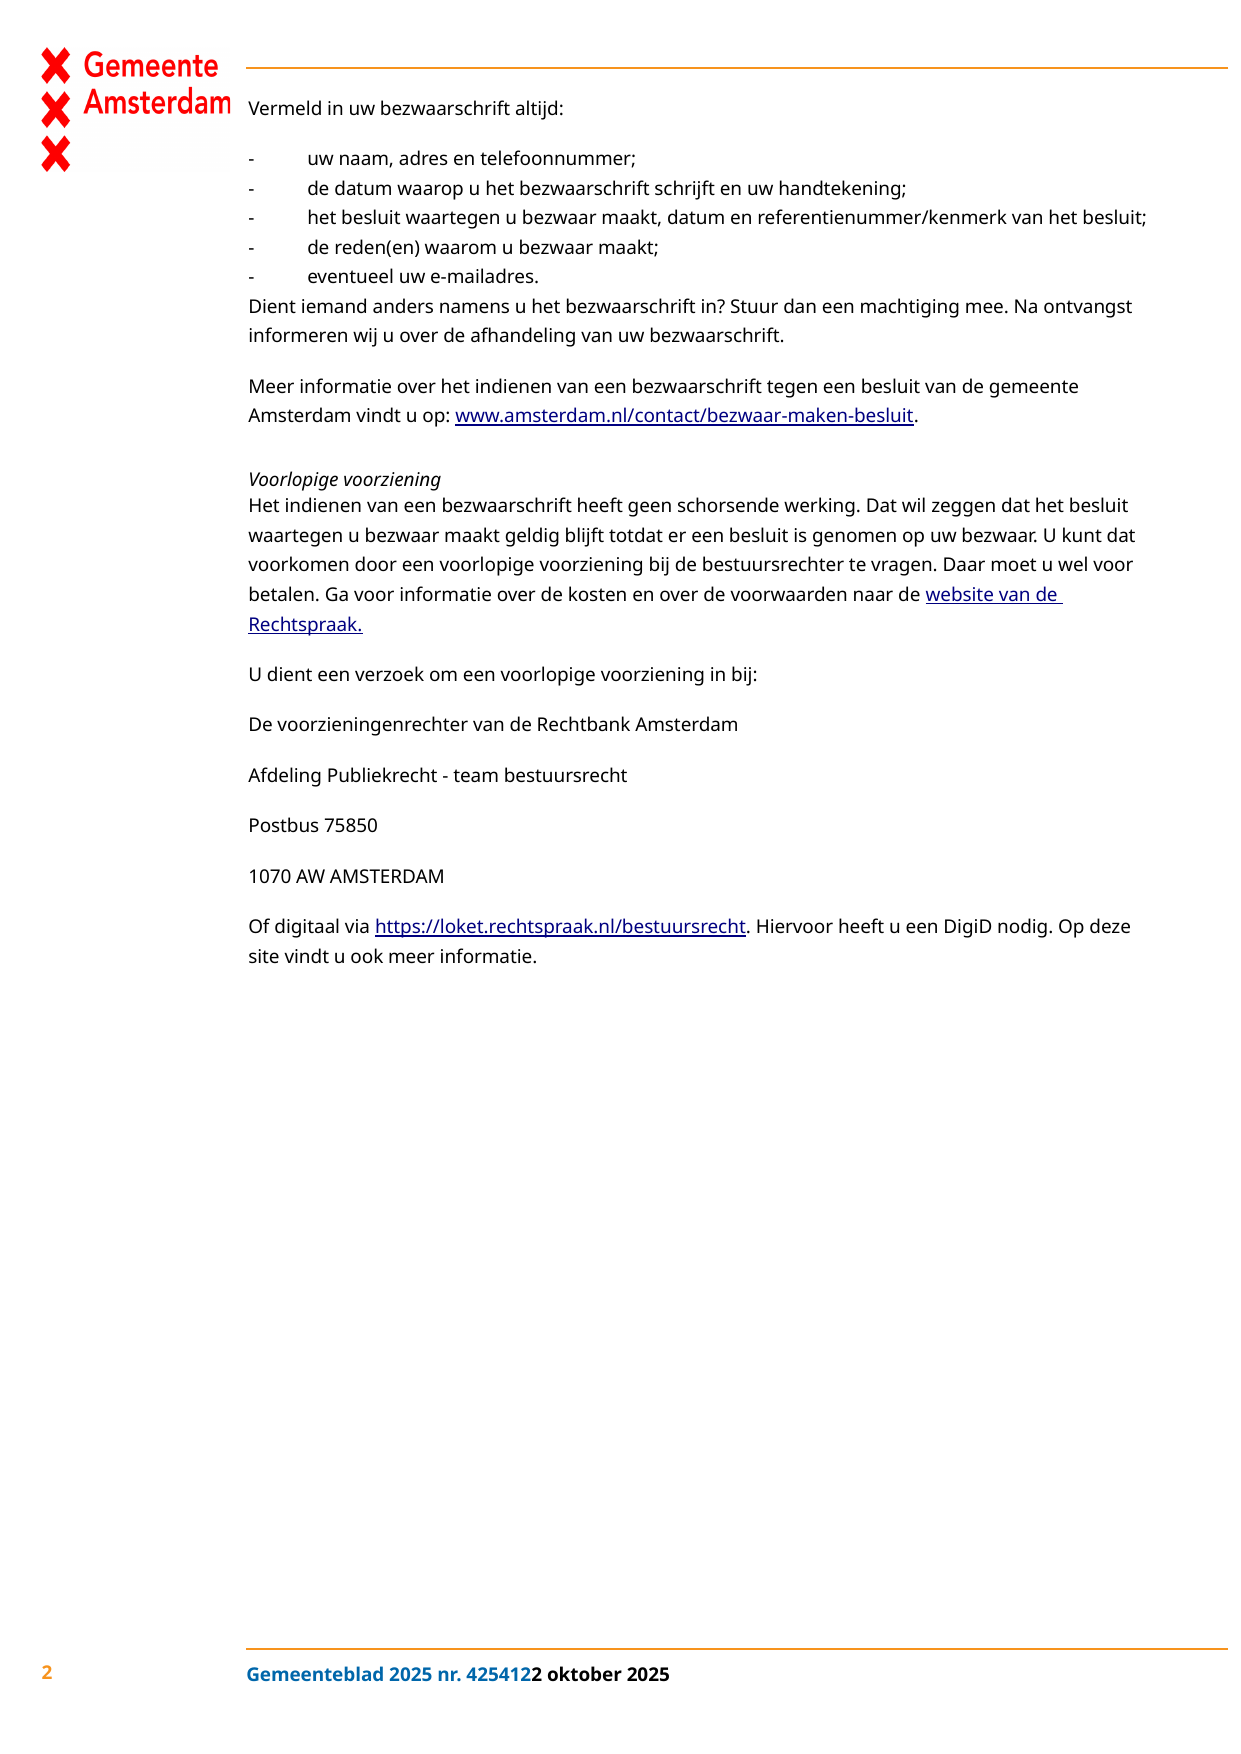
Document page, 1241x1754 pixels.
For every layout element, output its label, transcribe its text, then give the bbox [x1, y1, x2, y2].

text Dient iemand anders namens u het bezwaarschrift in? Stuur dan een machtiging mee. Na ontvangst informeren wij u over de afhandeling van uw bezwaarschrift. [248, 293, 1152, 348]
list uw naam, adres en telefoonnummer; [248, 145, 1152, 171]
text Vermeld in uw bezwaarschrift altijd: [248, 95, 1152, 121]
list eventueel uw e-mailadres. [248, 263, 1152, 289]
text De voorzieningenrechter van de Rechtbank Amsterdam [248, 712, 1152, 737]
list de reden(en) waarom u bezwaar maakt; [248, 234, 1152, 260]
text Het indienen van een bezwaarschrift heeft geen schorsende werking. Dat wil zeggen dat het besluit waartegen u bezwaar maakt geldig blijft totdat er een besluit is genomen op uw bezwaar. U kunt dat voorkomen door een voorlopige voorziening bij de bestuursrechter te vragen. Daar moet u wel voor betalen. Ga voor informatie over de kosten en over de voorwaarden naar de website van de Rechtspraak. [248, 492, 1152, 636]
text U dient een verzoek om een voorlopige voorziening in bij: [248, 661, 1152, 687]
text Voorlopige voorziening [248, 467, 1152, 492]
text Postbus 75850 [248, 812, 1152, 838]
list het besluit waartegen u bezwaar maakt, datum en referentienummer/kenmerk van het besluit; [248, 204, 1152, 230]
list de datum waarop u het bezwaarschrift schrijft en uw handtekening; [248, 175, 1152, 201]
text Of digitaal via https://loket.rechtspraak.nl/bestuursrecht. Hiervoor heeft u een DigiD nodig. Op deze site vindt u ook meer informatie. [248, 913, 1152, 968]
text Afdeling Publiekrecht - team bestuursrecht [248, 762, 1152, 788]
text Meer informatie over het indienen van een bezwaarschrift tegen een besluit van de gemeente Amsterdam vindt u op: www.amsterdam.nl/contact/bezwaar-maken-besluit. [248, 373, 1152, 428]
text 1070 AW AMSTERDAM [248, 863, 1152, 888]
picture [41, 47, 231, 172]
